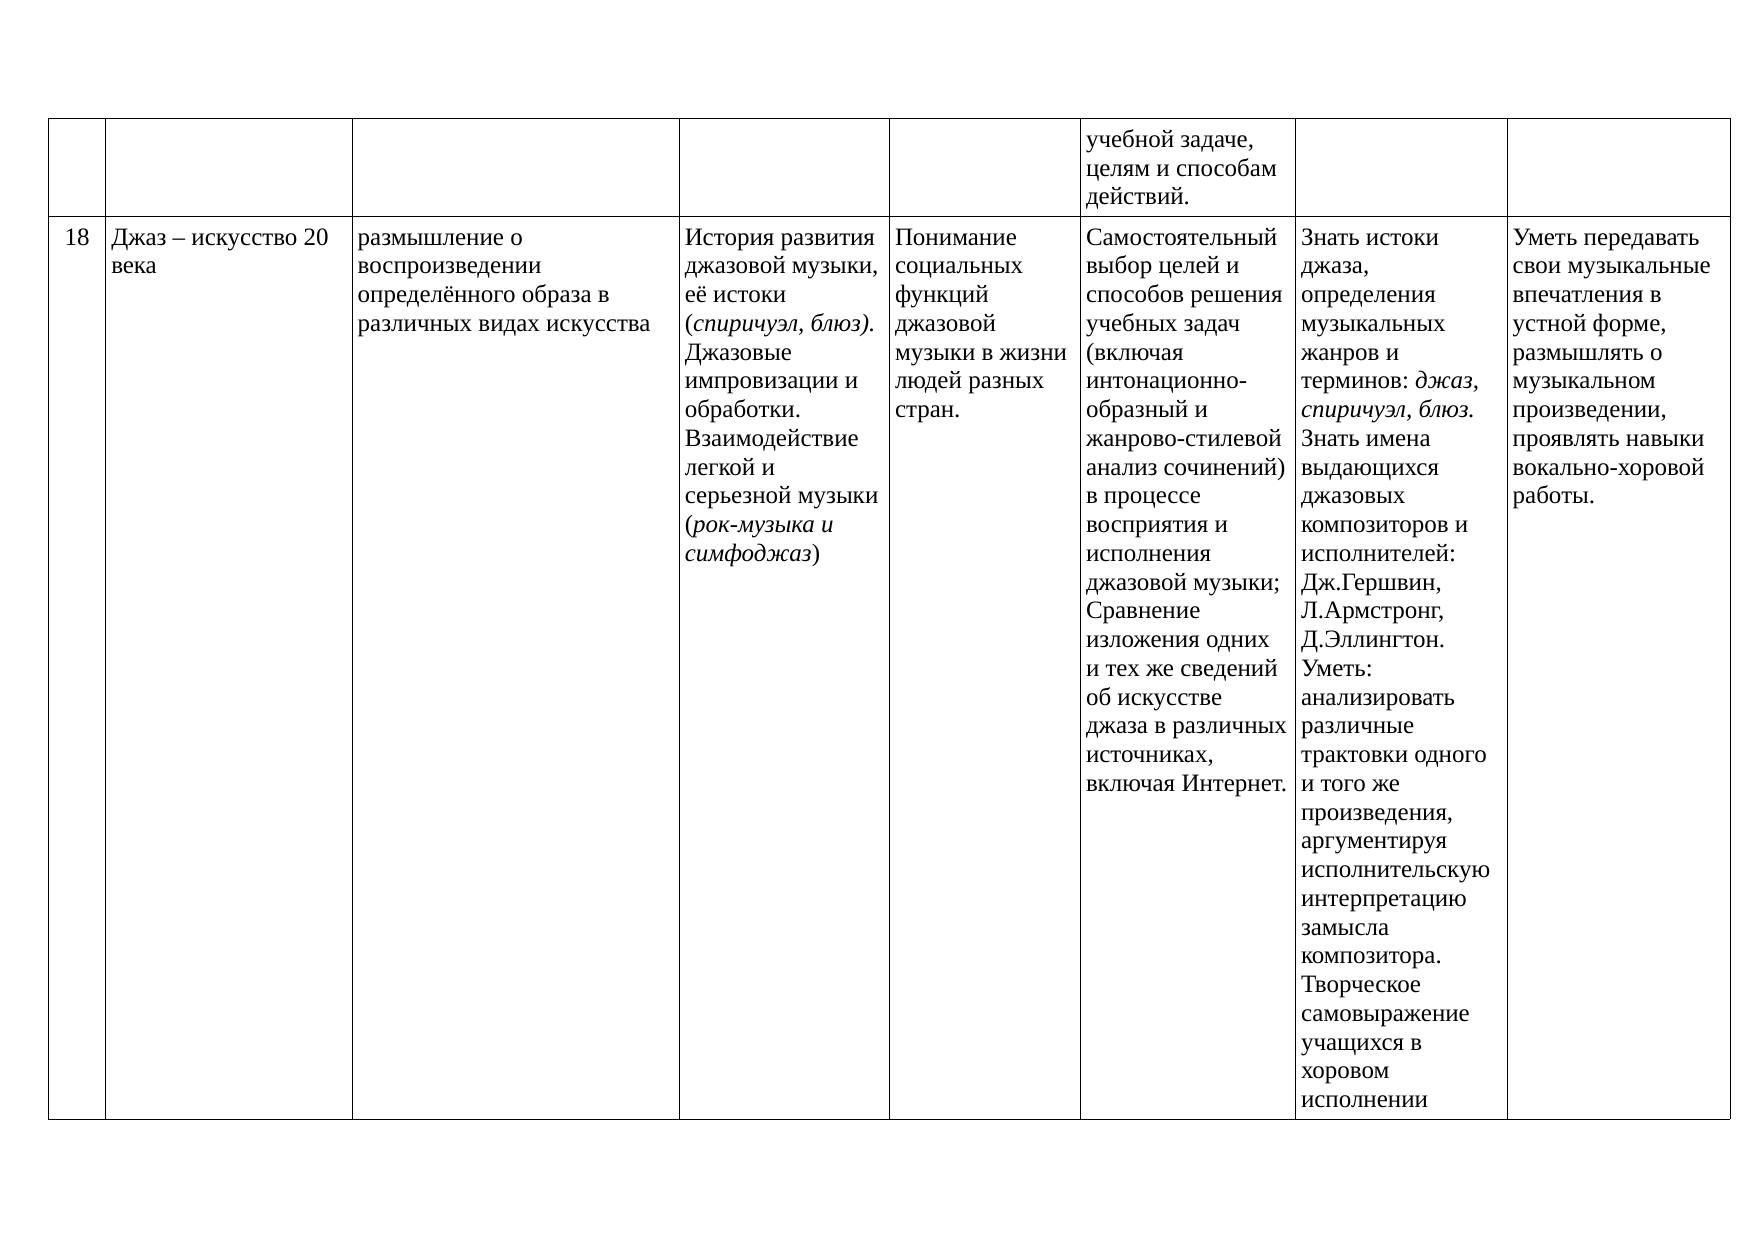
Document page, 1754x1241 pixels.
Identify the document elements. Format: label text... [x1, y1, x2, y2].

table_cell [49, 119, 105, 216]
table_cell Самостоятельный выбор целей и способов решения учебных задач (включая интонационно-образный и жанрово-стилевой анализ сочинений) в процессе восприятия и исполнения джазовой музыки; Сравнение изложения одних и тех же сведений об искусстве джаза в различных источниках, включая Интернет. [1081, 217, 1295, 1119]
table_cell [890, 119, 1080, 216]
table_cell [1296, 119, 1507, 216]
table_cell [106, 119, 352, 216]
table_cell [353, 119, 679, 216]
table_cell размышление о воспроизведении определённого образа в различных видах искусства [353, 217, 679, 1119]
table_cell учебной задаче, целям и способам действий. [1081, 119, 1295, 216]
table_cell Знать истоки джаза, определения музыкальных жанров и терминов: джаз, спиричуэл, блюз. Знать имена выдающихся джазовых композиторов и исполнителей: Дж.Гершвин, Л.Армстронг, Д.Эллингтон. Уметь: анализировать различные трактовки одного и того же произведения, аргументируя исполнительскую интерпретацию замысла композитора. Творческое самовыражение учащихся в хоровом исполнении [1296, 217, 1507, 1119]
table_cell [1508, 119, 1730, 216]
table_cell Уметь передавать свои музыкальные впечатления в устной форме, размышлять о музыкальном произведении, проявлять навыки вокально-хоровой работы. [1508, 217, 1730, 1119]
table_cell Джаз – искусство 20 века [106, 217, 352, 1119]
table_cell Понимание социальных функций джазовой музыки в жизни людей разных стран. [890, 217, 1080, 1119]
table_cell 18 [49, 217, 105, 1119]
table_cell История развития джазовой музыки, её истоки (спиричуэл, блюз). Джазовые импровизации и обработки. Взаимодействие легкой и серьезной музыки (рок-музыка и симфоджаз) [680, 217, 889, 1119]
table_cell [680, 119, 889, 216]
